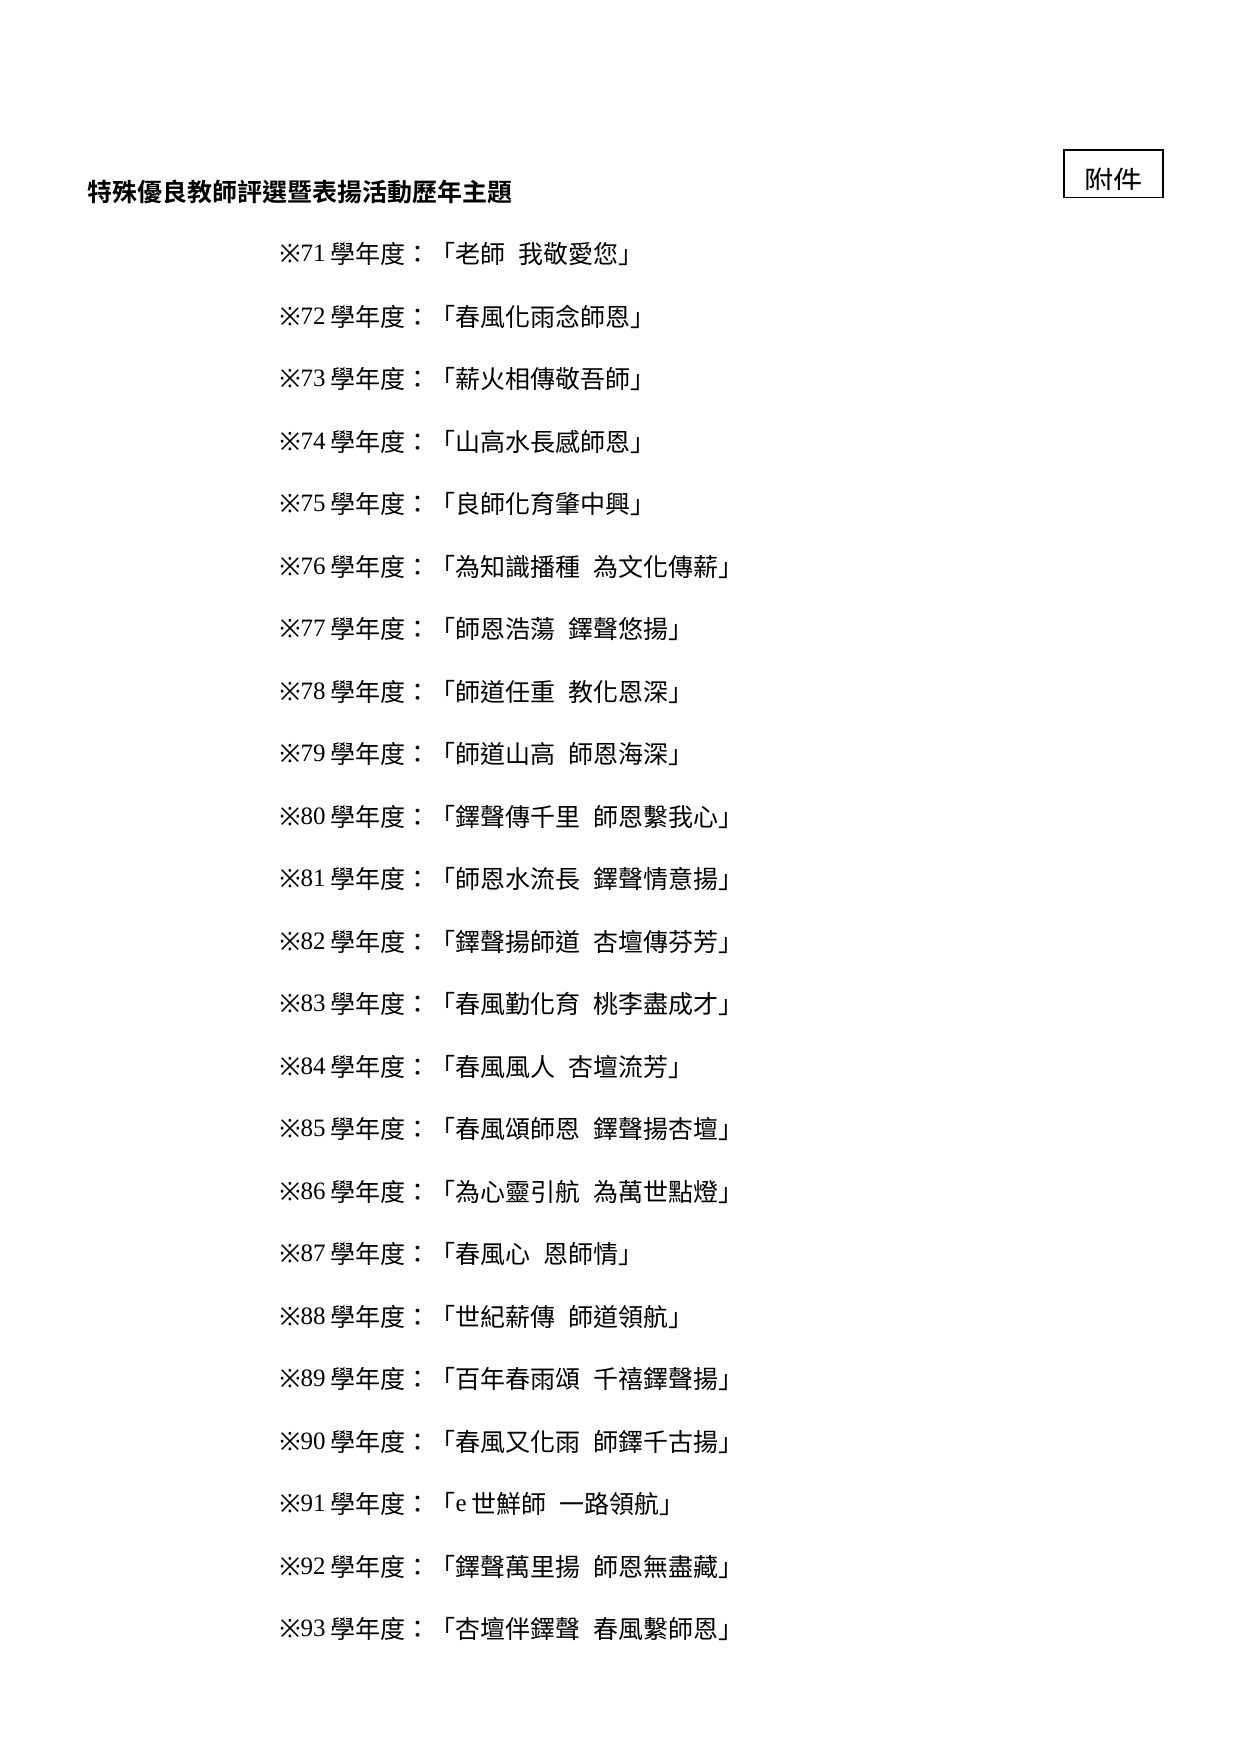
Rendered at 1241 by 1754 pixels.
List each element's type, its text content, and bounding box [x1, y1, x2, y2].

text ※83學年度：「春風勤化育 桃李盡成才」 [75, 961, 1165, 1023]
text ※91學年度：「e世鮮師 一路領航」 [75, 1461, 1165, 1523]
text ※87學年度：「春風心 恩師情」 [75, 1211, 1165, 1273]
text ※75學年度：「良師化育肇中興」 [75, 461, 1165, 523]
text 特殊優良教師評選暨表揚活動歷年主題 [75, 148, 1165, 211]
text ※85學年度：「春風頌師恩 鐸聲揚杏壇」 [75, 1086, 1165, 1148]
text ※80學年度：「鐸聲傳千里 師恩繫我心」 [75, 773, 1165, 836]
text ※88學年度：「世紀薪傳 師道領航」 [75, 1273, 1165, 1336]
text ※81學年度：「師恩水流長 鐸聲情意揚」 [75, 836, 1165, 898]
text ※72學年度：「春風化雨念師恩」 [75, 273, 1165, 336]
text ※86學年度：「為心靈引航 為萬世點燈」 [75, 1148, 1165, 1211]
text ※77學年度：「師恩浩蕩 鐸聲悠揚」 [75, 586, 1165, 648]
text ※78學年度：「師道任重 教化恩深」 [75, 648, 1165, 711]
text ※93學年度：「杏壇伴鐸聲 春風繫師恩」 [75, 1586, 1165, 1648]
text ※71學年度：「老師 我敬愛您」 [75, 211, 1165, 273]
text ※84學年度：「春風風人 杏壇流芳」 [75, 1023, 1165, 1086]
text ※82學年度：「鐸聲揚師道 杏壇傳芬芳」 [75, 898, 1165, 961]
text ※73學年度：「薪火相傳敬吾師」 [75, 336, 1165, 398]
text ※90學年度：「春風又化雨 師鐸千古揚」 [75, 1398, 1165, 1461]
text ※79學年度：「師道山高 師恩海深」 [75, 711, 1165, 773]
text 附件 [1079, 158, 1147, 189]
text ※74學年度：「山高水長感師恩」 [75, 398, 1165, 461]
text ※89學年度：「百年春雨頌 千禧鐸聲揚」 [75, 1336, 1165, 1398]
text ※92學年度：「鐸聲萬里揚 師恩無盡藏」 [75, 1523, 1165, 1586]
text ※76學年度：「為知識播種 為文化傳薪」 [75, 523, 1165, 586]
